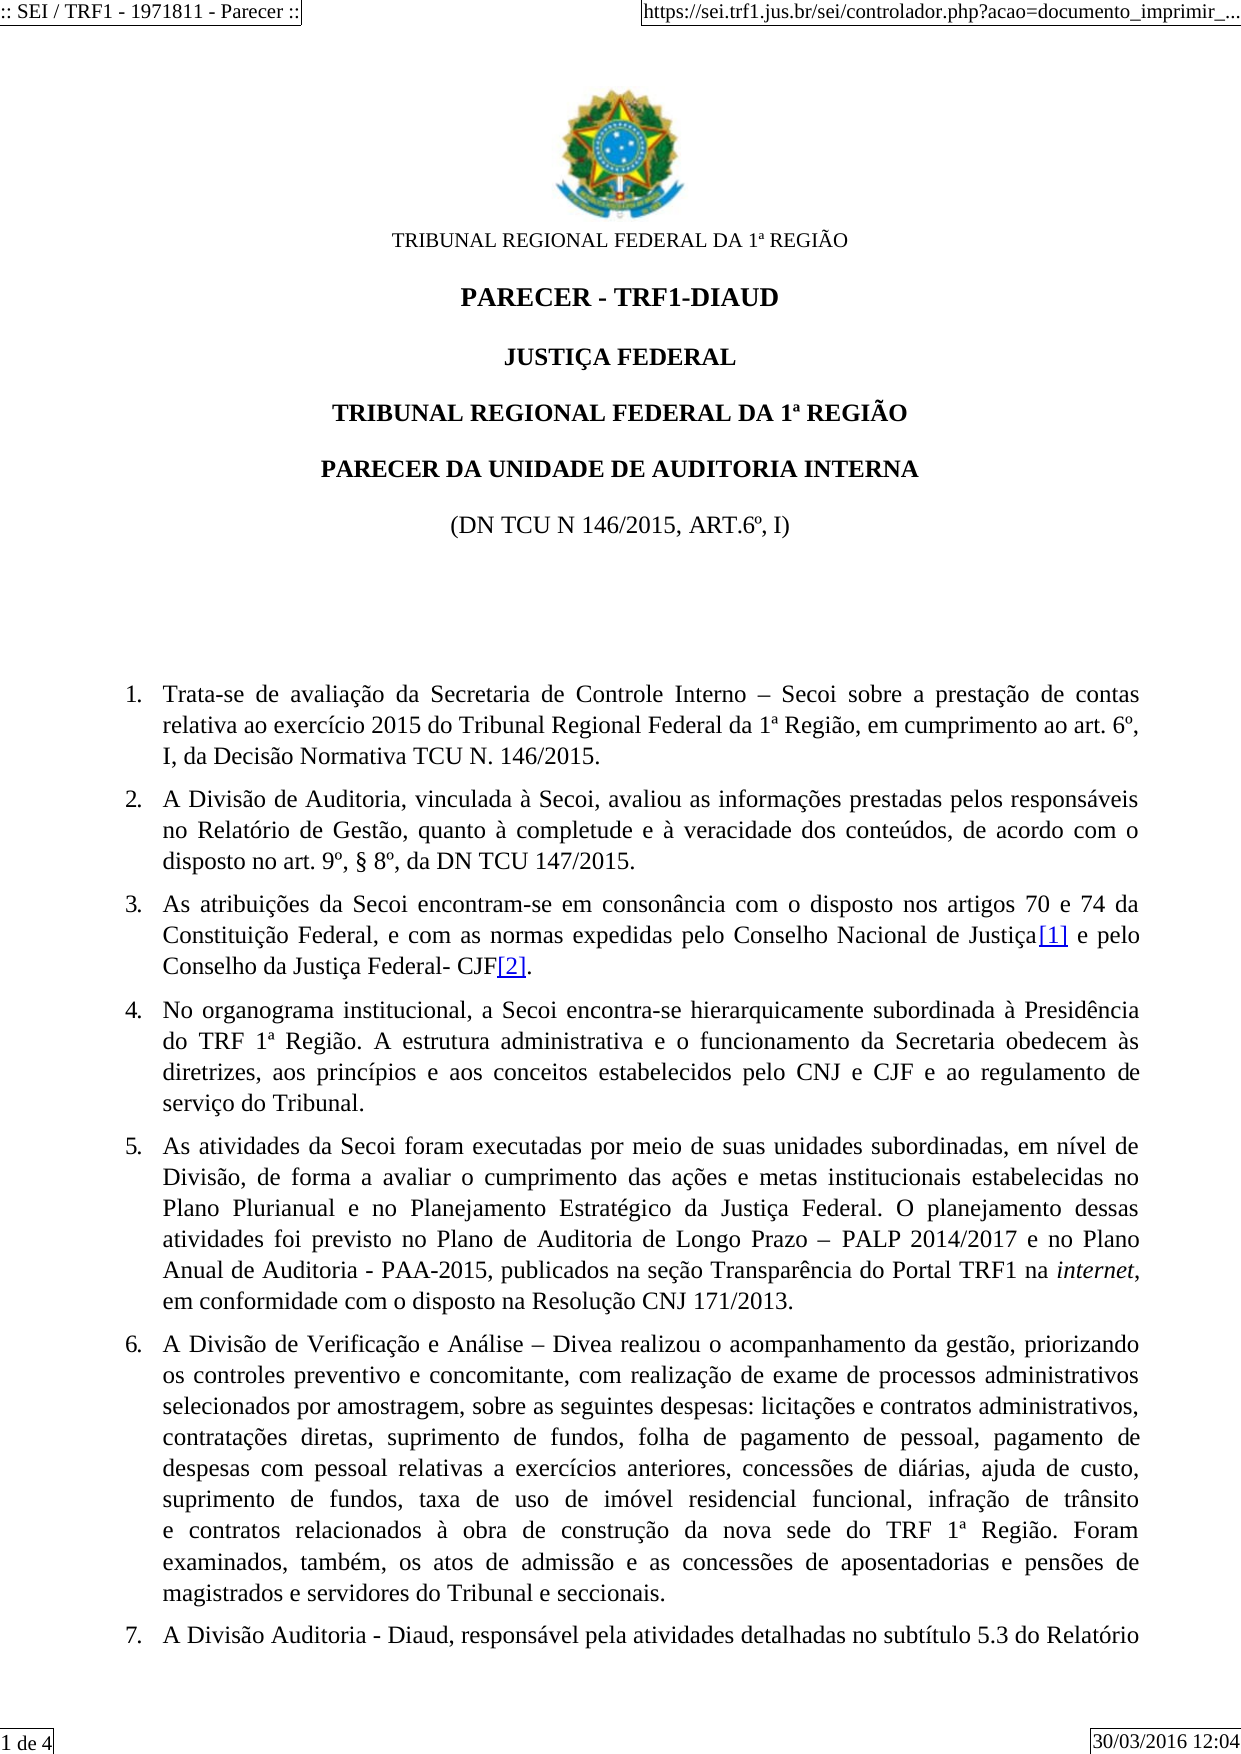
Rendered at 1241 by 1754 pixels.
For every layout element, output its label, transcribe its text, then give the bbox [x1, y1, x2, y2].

text TRIBUNAL REGIONAL FEDERAL DA 1ª REGIÃO PARECER DA UNIDADE DE AUDITORIA INTERNA (DN TCU N 146/2015, ART.6º, I) [321, 398, 919, 539]
picture [551, 86, 689, 222]
list As atividades da Secoi foram executadas por meio de suas unidades subordinadas, em nível de Divisão, de forma a avaliar o cumprimento das ações e metas institucionais estabelecidas no Plano Plurianual e no Planejamento Estratégico da Justiça Federal. O planejamento dessas atividades foi previsto no Plano de Auditoria de Longo Prazo – PALP 2014/2017 e no Plano Anual de Auditoria - PAA-2015, publicados na seção Transparência do Portal TRF1 na internet, em conformidade com o disposto na Resolução CNJ 171/2013. [125, 1131, 1140, 1315]
list As atribuições da Secoi encontram-se em consonância com o disposto nos artigos 70 e 74 da Constituição Federal, e com as normas expedidas pelo Conselho Nacional de Justiça[1] e pelo Conselho da Justiça Federal- CJF[2]. [125, 889, 1140, 980]
text PARECER - TRF1-DIAUD [77, 281, 1163, 312]
list Trata-se de avaliação da Secretaria de Controle Interno – Secoi sobre a prestação de contas relativa ao exercício 2015 do Tribunal Regional Federal da 1ª Região, em cumprimento ao art. 6º, I, da Decisão Normativa TCU N. 146/2015. [125, 679, 1140, 769]
list A Divisão Auditoria - Diaud, responsável pela atividades detalhadas no subtítulo 5.3 do Relatório [125, 1620, 1163, 1649]
text TRIBUNAL REGIONAL FEDERAL DA 1ª REGIÃO [76, 228, 1163, 252]
list A Divisão de Auditoria, vinculada à Secoi, avaliou as informações prestadas pelos responsáveis no Relatório de Gestão, quanto à completude e à veracidade dos conteúdos, de acordo com o disposto no art. 9º, § 8º, da DN TCU 147/2015. [125, 784, 1140, 875]
text JUSTIÇA FEDERAL [77, 342, 1163, 370]
list A Divisão de Verificação e Análise – Divea realizou o acompanhamento da gestão, priorizando os controles preventivo e concomitante, com realização de exame de processos administrativos selecionados por amostragem, sobre as seguintes despesas: licitações e contratos administrativos, contratações diretas, suprimento de fundos, folha de pagamento de pessoal, pagamento de despesas com pessoal relativas a exercícios anteriores, concessões de diárias, ajuda de custo, suprimento de fundos, taxa de uso de imóvel residencial funcional, infração de trânsito e contratos relacionados à obra de construção da nova sede do TRF 1ª Região. Foram examinados, também, os atos de admissão e as concessões de aposentadorias e pensões de magistrados e servidores do Tribunal e seccionais. [125, 1329, 1140, 1606]
list No organograma institucional, a Secoi encontra-se hierarquicamente subordinada à Presidência do TRF 1ª Região. A estrutura administrativa e o funcionamento da Secretaria obedecem às diretrizes, aos princípios e aos conceitos estabelecidos pelo CNJ e CJF e ao regulamento de serviço do Tribunal. [125, 995, 1140, 1117]
